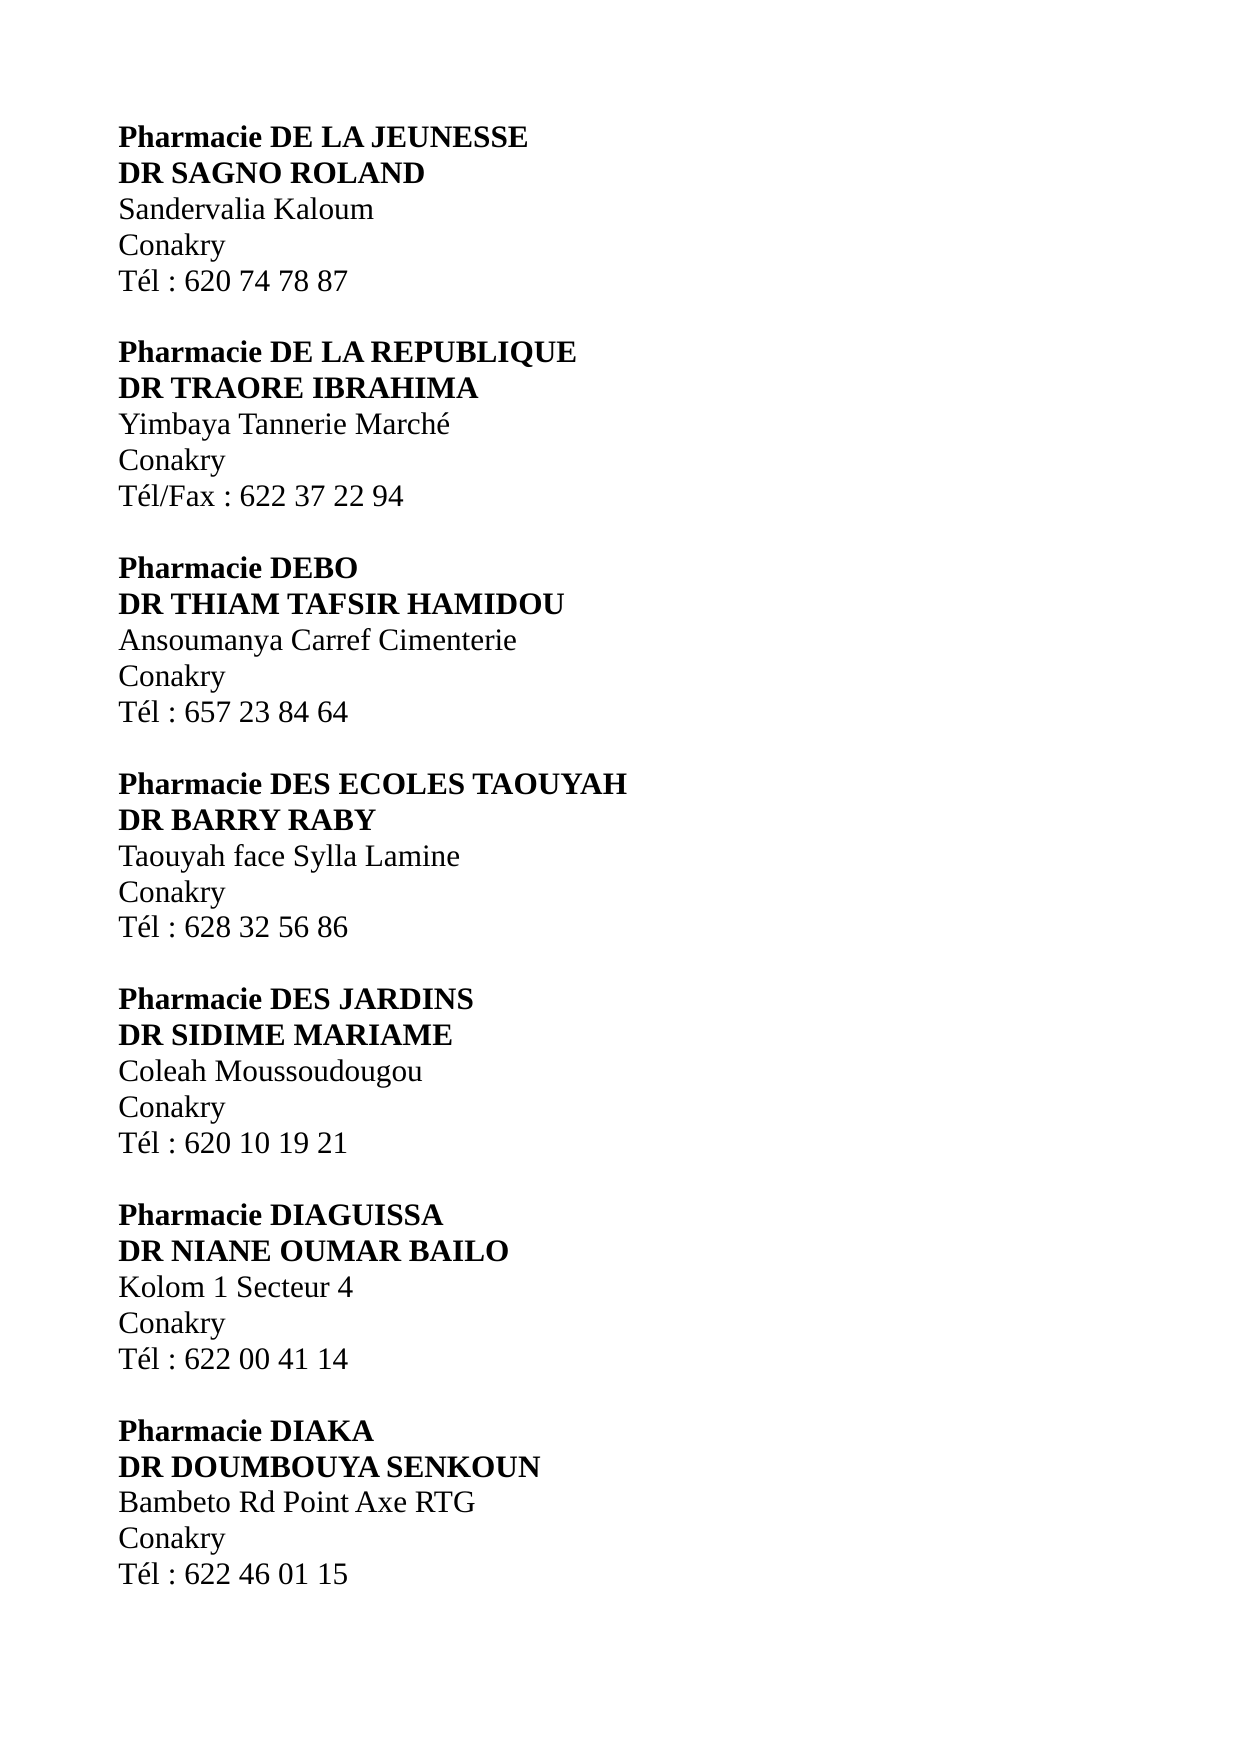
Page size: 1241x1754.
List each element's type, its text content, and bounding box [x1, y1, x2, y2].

text Pharmacie DIAGUISSA [118, 1196, 1122, 1232]
text Bambeto Rd Point Axe RTG [118, 1484, 1122, 1520]
text Ansoumanya Carref Cimenterie [118, 621, 1122, 657]
text Tél : 657 23 84 64 [118, 693, 1122, 729]
text DR SIDIME MARIAME [118, 1017, 1122, 1052]
text Conakry [118, 1520, 1122, 1556]
text DR TRAORE IBRAHIMA [118, 370, 1122, 406]
text Yimbaya Tannerie Marché [118, 406, 1122, 442]
text Conakry [118, 442, 1122, 477]
text Pharmacie DE LA JEUNESSE [118, 118, 1122, 154]
text Kolom 1 Secteur 4 [118, 1268, 1122, 1304]
text Taouyah face Sylla Lamine [118, 837, 1122, 873]
text Tél : 620 10 19 21 [118, 1124, 1122, 1160]
text Pharmacie DE LA REPUBLIQUE [118, 334, 1122, 370]
text Coleah Moussoudougou [118, 1052, 1122, 1088]
text Pharmacie DEBO [118, 549, 1122, 585]
text Tél/Fax : 622 37 22 94 [118, 477, 1122, 513]
text DR DOUMBOUYA SENKOUN [118, 1448, 1122, 1484]
text Conakry [118, 657, 1122, 693]
text DR NIANE OUMAR BAILO [118, 1232, 1122, 1268]
text Sandervalia Kaloum [118, 190, 1122, 226]
text Conakry [118, 1088, 1122, 1124]
text Conakry [118, 226, 1122, 262]
text Conakry [118, 1304, 1122, 1340]
text DR THIAM TAFSIR HAMIDOU [118, 585, 1122, 621]
text Pharmacie DIAKA [118, 1412, 1122, 1448]
text Tél : 628 32 56 86 [118, 909, 1122, 945]
text Tél : 620 74 78 87 [118, 262, 1122, 298]
text Pharmacie DES ECOLES TAOUYAH [118, 765, 1122, 801]
text DR SAGNO ROLAND [118, 154, 1122, 190]
text Tél : 622 00 41 14 [118, 1340, 1122, 1376]
text Conakry [118, 873, 1122, 909]
text Tél : 622 46 01 15 [118, 1556, 1122, 1592]
text Pharmacie DES JARDINS [118, 981, 1122, 1017]
text DR BARRY RABY [118, 801, 1122, 837]
